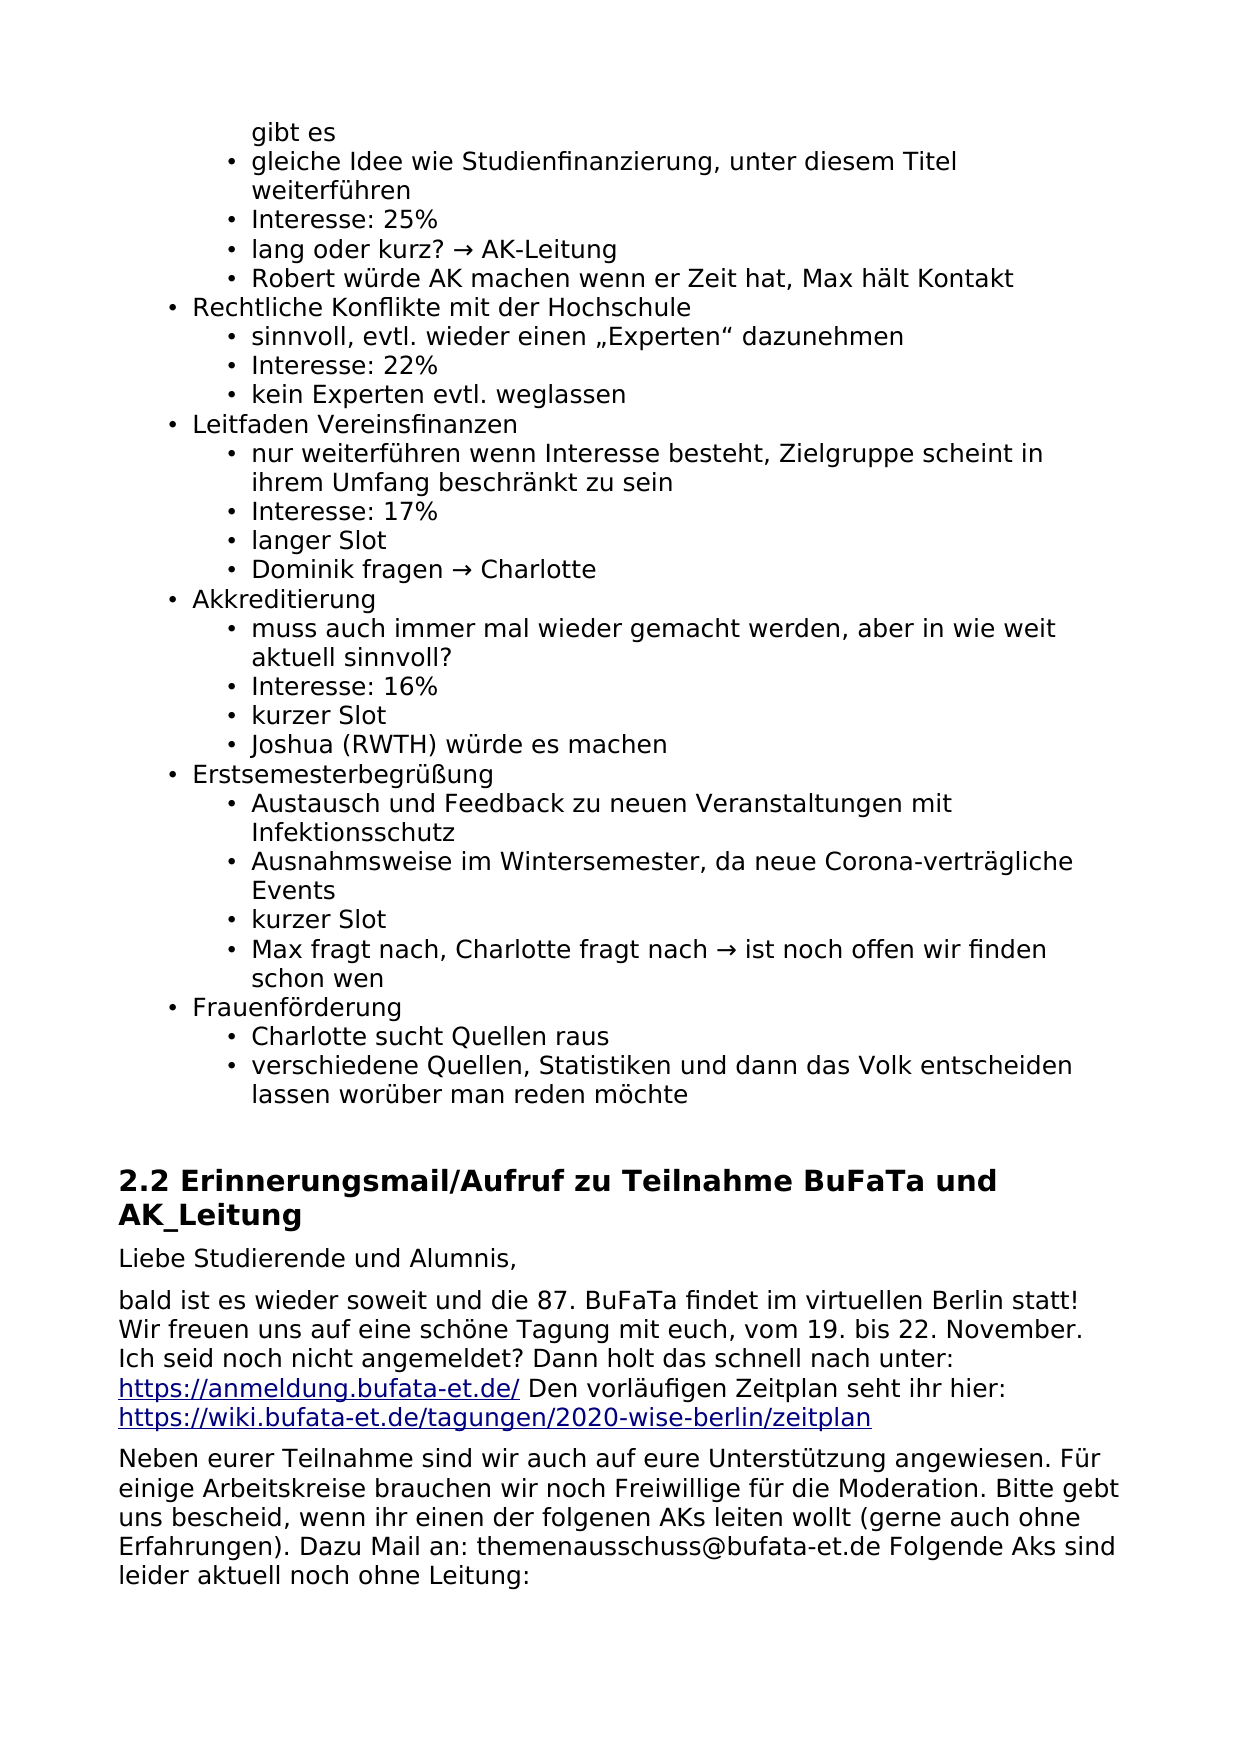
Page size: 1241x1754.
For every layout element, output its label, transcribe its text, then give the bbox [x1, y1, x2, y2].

list Joshua (RWTH) würde es machen [236, 731, 1122, 760]
text Liebe Studierende und Alumnis, [118, 1245, 1122, 1274]
list Charlotte sucht Quellen raus [236, 1022, 1122, 1051]
subtitle 2.2 Erinnerungsmail/Aufruf zu Teilnahme BuFaTa und AK_Leitung [118, 1164, 1122, 1232]
list kurzer Slot [236, 906, 1122, 935]
list Leitfaden Vereinsfinanzen [177, 410, 1122, 439]
text bald ist es wieder soweit und die 87. BuFaTa findet im virtuellen Berlin statt! Wir freuen uns auf eine schöne Tagung mit euch, vom 19. bis 22. November. Ich seid noch nicht angemeldet? Dann holt das schnell nach unter: https://anmeldung.bufata-et.de/ Den vorläufigen Zeitplan seht ihr hier: https://wiki.bufata-et.de/tagungen/2020-wise-berlin/zeitplan [118, 1286, 1122, 1432]
list Interesse: 22% [236, 351, 1122, 381]
list sinnvoll, evtl. wieder einen „Experten“ dazunehmen [236, 322, 1122, 351]
list Robert würde AK machen wenn er Zeit hat, Max hält Kontakt [236, 264, 1122, 293]
list nur weiterführen wenn Interesse besteht, Zielgruppe scheint in ihrem Umfang beschränkt zu sein [236, 439, 1122, 497]
list Interesse: 17% [236, 497, 1122, 526]
list Erstsemesterbegrüßung [177, 760, 1122, 789]
list Dominik fragen → Charlotte [236, 556, 1122, 585]
list Max fragt nach, Charlotte fragt nach → ist noch offen wir finden schon wen [236, 935, 1122, 993]
text Neben eurer Teilnahme sind wir auch auf eure Unterstützung angewiesen. Für einige Arbeitskreise brauchen wir noch Freiwillige für die Moderation. Bitte gebt uns bescheid, wenn ihr einen der folgenen AKs leiten wollt (gerne auch ohne Erfahrungen). Dazu Mail an: themenausschuss@bufata-et.de Folgende Aks sind leider aktuell noch ohne Leitung: [118, 1445, 1122, 1591]
list Interesse: 25% [236, 206, 1122, 235]
list gleiche Idee wie Studienfinanzierung, unter diesem Titel weiterführen [236, 147, 1122, 206]
list kein Experten evtl. weglassen [236, 381, 1122, 410]
list Rechtliche Konflikte mit der Hochschule [177, 293, 1122, 322]
list lang oder kurz? → AK-Leitung [236, 235, 1122, 264]
list gibt es [236, 118, 1122, 147]
list kurzer Slot [236, 701, 1122, 731]
list langer Slot [236, 526, 1122, 556]
list Frauenförderung [177, 993, 1122, 1022]
list Austausch und Feedback zu neuen Veranstaltungen mit Infektionsschutz [236, 789, 1122, 847]
list muss auch immer mal wieder gemacht werden, aber in wie weit aktuell sinnvoll? [236, 614, 1122, 672]
list Akkreditierung [177, 585, 1122, 614]
list Interesse: 16% [236, 672, 1122, 701]
list Ausnahmsweise im Wintersemester, da neue Corona-verträgliche Events [236, 847, 1122, 906]
list verschiedene Quellen, Statistiken und dann das Volk entscheiden lassen worüber man reden möchte [236, 1051, 1122, 1110]
